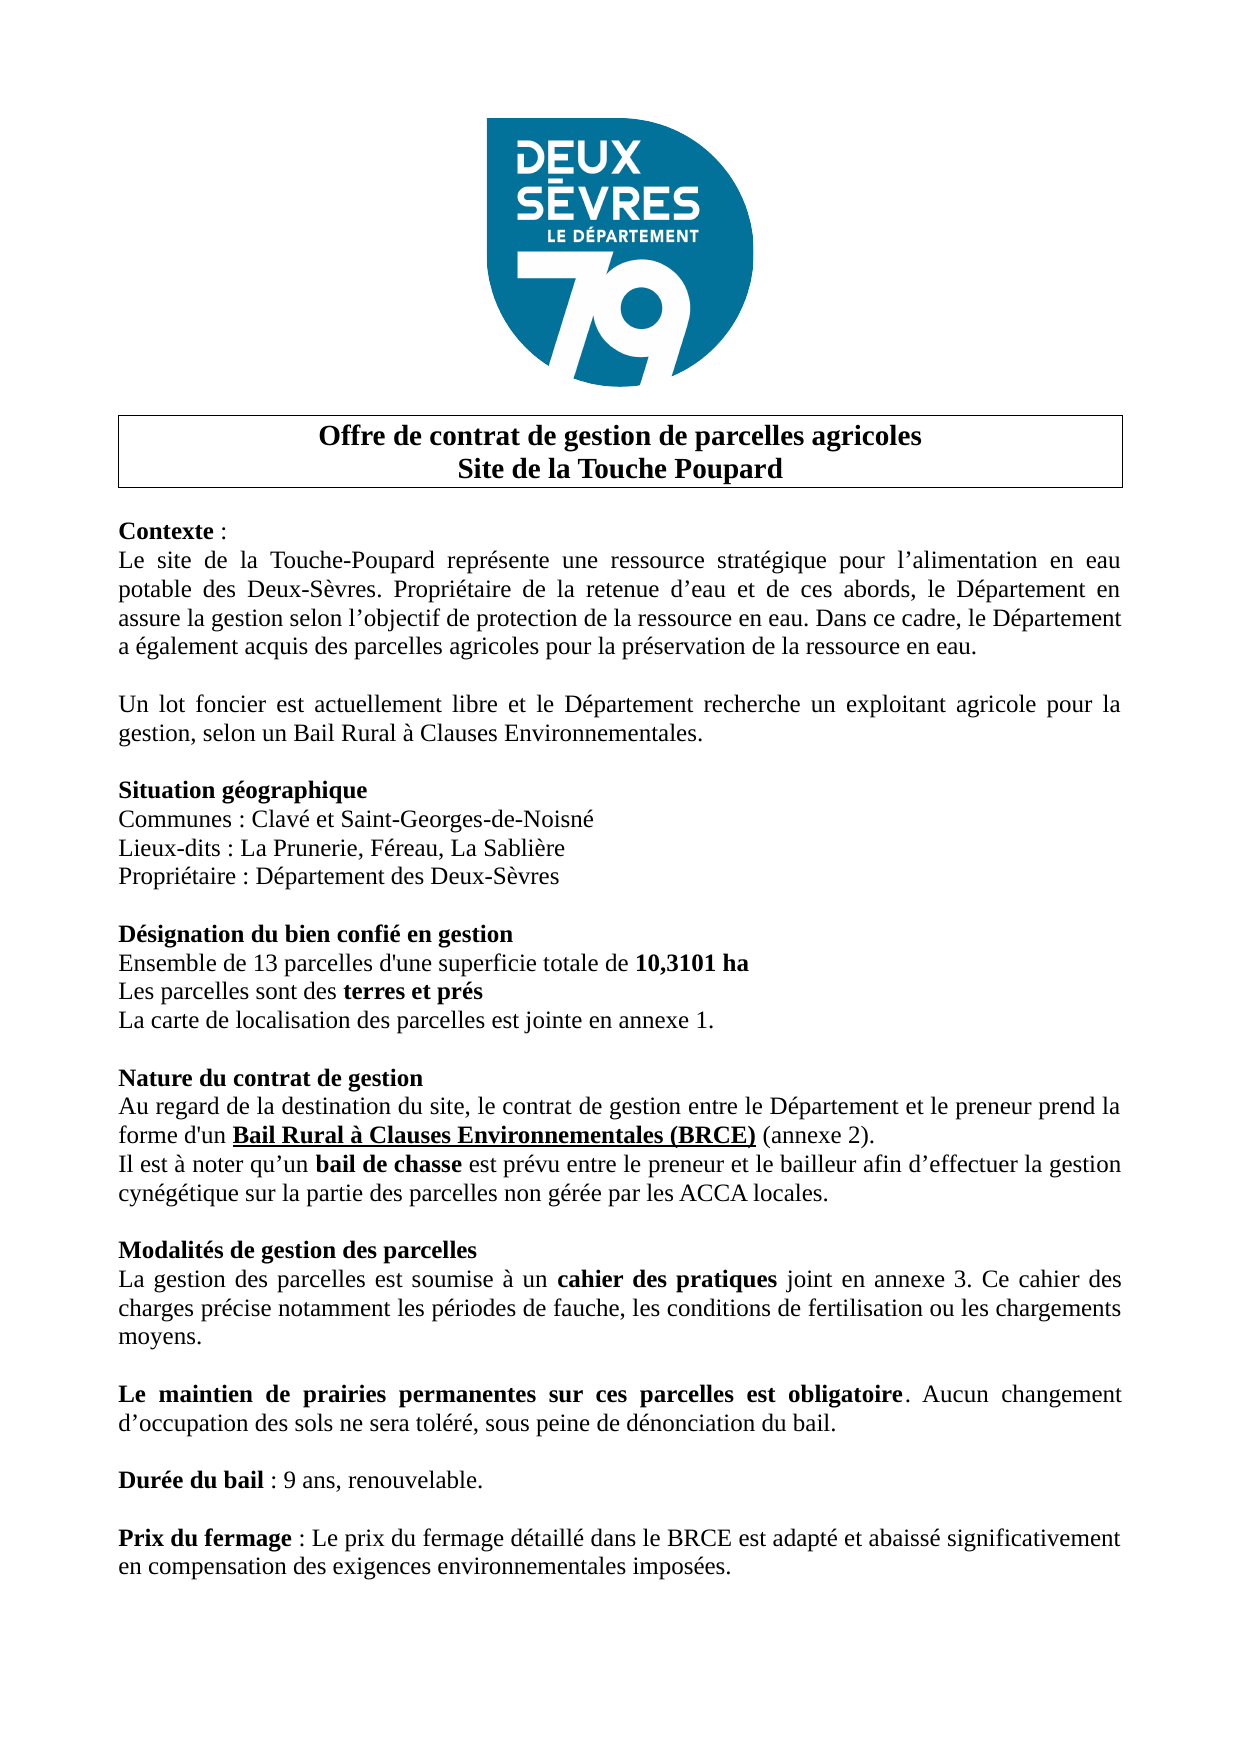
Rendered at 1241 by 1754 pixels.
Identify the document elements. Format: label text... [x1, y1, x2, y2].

text Un lot foncier est actuellement libre et le Département recherche un exploitant agricole pour la gestion, selon un Bail Rural à Clauses Environnementales. [118, 689, 1122, 746]
text Lieux-dits : La Prunerie, Féreau, La Sablière [118, 833, 1122, 861]
text Ensemble de 13 parcelles d'une superficie totale de 10,3101 ha [118, 948, 1122, 976]
text Prix du fermage : Le prix du fermage détaillé dans le BRCE est adapté et abaissé significativement en compensation des exigences environnementales imposées. [118, 1523, 1122, 1580]
text La gestion des parcelles est soumise à un cahier des pratiques joint en annexe 3. Ce cahier des charges précise notamment les périodes de fauche, les conditions de fertilisation ou les chargements moyens. [118, 1264, 1122, 1350]
text Il est à noter qu’un bail de chasse est prévu entre le preneur et le bailleur afin d’effectuer la gestion cynégétique sur la partie des parcelles non gérée par les ACCA locales. [118, 1149, 1122, 1206]
text Situation géographique [118, 775, 1122, 804]
text Au regard de la destination du site, le contrat de gestion entre le Département et le preneur prend la forme d'un Bail Rural à Clauses Environnementales (BRCE) (annexe 2). [118, 1091, 1122, 1149]
text Le site de la Touche-Poupard représente une ressource stratégique pour l’alimentation en eau potable des Deux-Sèvres. Propriétaire de la retenue d’eau et de ces abords, le Département en assure la gestion selon l’objectif de protection de la ressource en eau. Dans ce cadre, le Département a également acquis des parcelles agricoles pour la préservation de la ressource en eau. [118, 545, 1122, 660]
text Contexte : [118, 516, 1122, 545]
text Site de la Touche Poupard [119, 449, 1122, 487]
text Communes : Clavé et Saint-Georges-de-Noisné [118, 804, 1122, 833]
text Nature du contrat de gestion [118, 1063, 1122, 1091]
text La carte de localisation des parcelles est jointe en annexe 1. [118, 1005, 1122, 1034]
text Modalités de gestion des parcelles [118, 1235, 1122, 1264]
text Désignation du bien confié en gestion [118, 919, 1122, 948]
text Les parcelles sont des terres et prés [118, 976, 1122, 1005]
text Durée du bail : 9 ans, renouvelable. [118, 1465, 1122, 1494]
text Le maintien de prairies permanentes sur ces parcelles est obligatoire. Aucun changement d’occupation des sols ne sera toléré, sous peine de dénonciation du bail. [118, 1379, 1122, 1436]
text Offre de contrat de gestion de parcelles agricoles [119, 416, 1122, 449]
text Propriétaire : Département des Deux-Sèvres [118, 861, 1122, 890]
